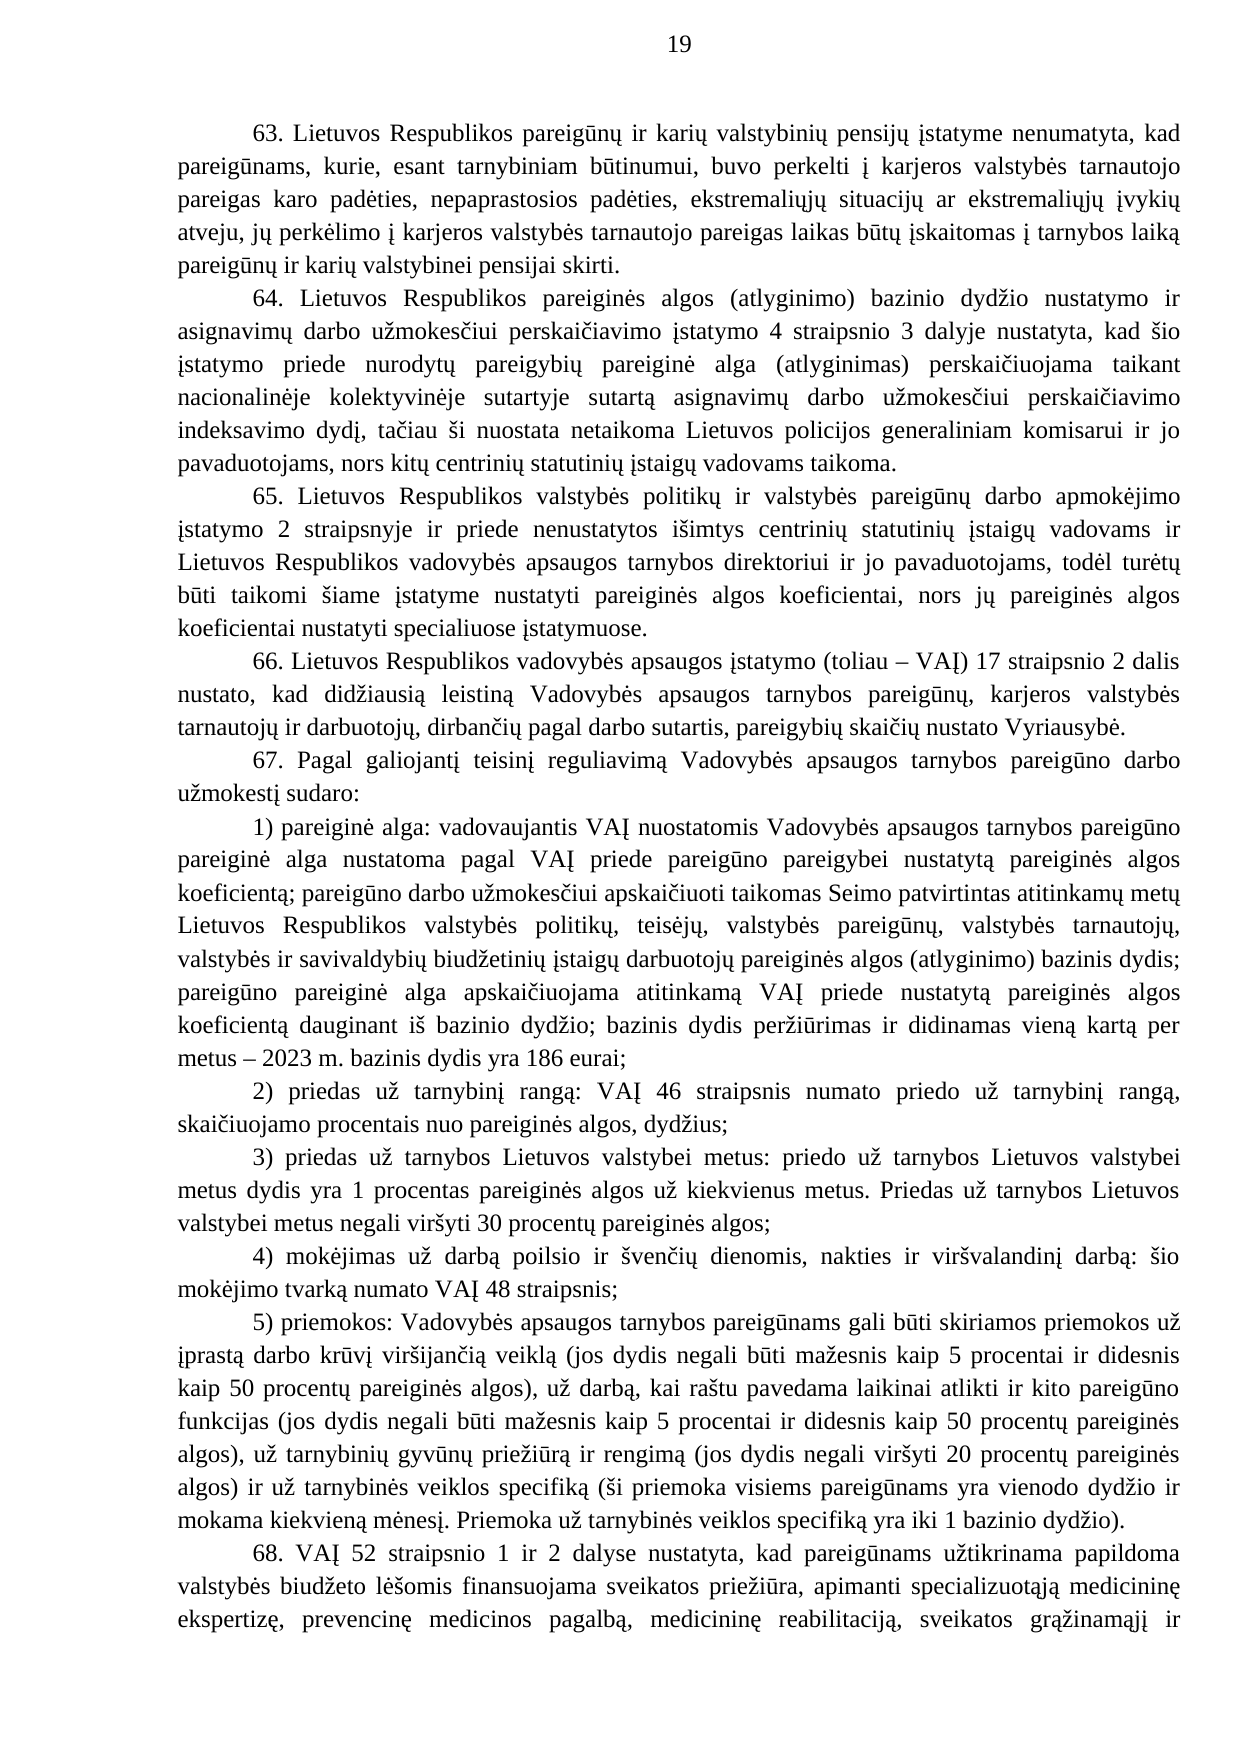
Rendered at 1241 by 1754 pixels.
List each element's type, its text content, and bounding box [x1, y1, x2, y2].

text 1) pareiginė alga: vadovaujantis VAĮ nuostatomis Vadovybės apsaugos tarnybos pareigūno pareiginė alga nustatoma pagal VAĮ priede pareigūno pareigybei nustatytą pareiginės algos koeficientą; pareigūno darbo užmokesčiui apskaičiuoti taikomas Seimo patvirtintas atitinkamų metų Lietuvos Respublikos valstybės politikų, teisėjų, valstybės pareigūnų, valstybės tarnautojų, valstybės ir savivaldybių biudžetinių įstaigų darbuotojų pareiginės algos (atlyginimo) bazinis dydis; pareigūno pareiginė alga apskaičiuojama atitinkamą VAĮ priede nustatytą pareiginės algos koeficientą dauginant iš bazinio dydžio; bazinis dydis peržiūrimas ir didinamas vieną kartą per metus – 2023 m. bazinis dydis yra 186 eurai; [177, 812, 1181, 1071]
text 64. Lietuvos Respublikos pareiginės algos (atlyginimo) bazinio dydžio nustatymo ir asignavimų darbo užmokesčiui perskaičiavimo įstatymo 4 straipsnio 3 dalyje nustatyta, kad šio įstatymo priede nurodytų pareigybių pareiginė alga (atlyginimas) perskaičiuojama taikant nacionalinėje kolektyvinėje sutartyje sutartą asignavimų darbo užmokesčiui perskaičiavimo indeksavimo dydį, tačiau ši nuostata netaikoma Lietuvos policijos generaliniam komisarui ir jo pavaduotojams, nors kitų centrinių statutinių įstaigų vadovams taikoma. [177, 283, 1181, 477]
text 67. Pagal galiojantį teisinį reguliavimą Vadovybės apsaugos tarnybos pareigūno darbo užmokestį sudaro: [177, 746, 1181, 807]
text 66. Lietuvos Respublikos vadovybės apsaugos įstatymo (toliau – VAĮ) 17 straipsnio 2 dalis nustato, kad didžiausią leistiną Vadovybės apsaugos tarnybos pareigūnų, karjeros valstybės tarnautojų ir darbuotojų, dirbančių pagal darbo sutartis, pareigybių skaičių nustato Vyriausybė. [177, 646, 1181, 741]
text 68. VAĮ 52 straipsnio 1 ir 2 dalyse nustatyta, kad pareigūnams užtikrinama papildoma valstybės biudžeto lėšomis finansuojama sveikatos priežiūra, apimanti specializuotąją medicininę ekspertizę, prevencinę medicinos pagalbą, medicininę reabilitaciją, sveikatos grąžinamąjį ir [177, 1538, 1181, 1633]
text 5) priemokos: Vadovybės apsaugos tarnybos pareigūnams gali būti skiriamos priemokos už įprastą darbo krūvį viršijančią veiklą (jos dydis negali būti mažesnis kaip 5 procentai ir didesnis kaip 50 procentų pareiginės algos), už darbą, kai raštu pavedama laikinai atlikti ir kito pareigūno funkcijas (jos dydis negali būti mažesnis kaip 5 procentai ir didesnis kaip 50 procentų pareiginės algos), už tarnybinių gyvūnų priežiūrą ir rengimą (jos dydis negali viršyti 20 procentų pareiginės algos) ir už tarnybinės veiklos specifiką (ši priemoka visiems pareigūnams yra vienodo dydžio ir mokama kiekvieną mėnesį. Priemoka už tarnybinės veiklos specifiką yra iki 1 bazinio dydžio). [177, 1307, 1181, 1534]
text 3) priedas už tarnybos Lietuvos valstybei metus: priedo už tarnybos Lietuvos valstybei metus dydis yra 1 procentas pareiginės algos už kiekvienus metus. Priedas už tarnybos Lietuvos valstybei metus negali viršyti 30 procentų pareiginės algos; [177, 1142, 1181, 1237]
text 2) priedas už tarnybinį rangą: VAĮ 46 straipsnis numato priedo už tarnybinį rangą, skaičiuojamo procentais nuo pareiginės algos, dydžius; [177, 1076, 1181, 1137]
text 63. Lietuvos Respublikos pareigūnų ir karių valstybinių pensijų įstatyme nenumatyta, kad pareigūnams, kurie, esant tarnybiniam būtinumui, buvo perkelti į karjeros valstybės tarnautojo pareigas karo padėties, nepaprastosios padėties, ekstremaliųjų situacijų ar ekstremaliųjų įvykių atveju, jų perkėlimo į karjeros valstybės tarnautojo pareigas laikas būtų įskaitomas į tarnybos laiką pareigūnų ir karių valstybinei pensijai skirti. [177, 118, 1181, 279]
text 4) mokėjimas už darbą poilsio ir švenčių dienomis, nakties ir viršvalandinį darbą: šio mokėjimo tvarką numato VAĮ 48 straipsnis; [177, 1241, 1181, 1303]
text 65. Lietuvos Respublikos valstybės politikų ir valstybės pareigūnų darbo apmokėjimo įstatymo 2 straipsnyje ir priede nenustatytos išimtys centrinių statutinių įstaigų vadovams ir Lietuvos Respublikos vadovybės apsaugos tarnybos direktoriui ir jo pavaduotojams, todėl turėtų būti taikomi šiame įstatyme nustatyti pareiginės algos koeficientai, nors jų pareiginės algos koeficientai nustatyti specialiuose įstatymuose. [177, 481, 1181, 642]
